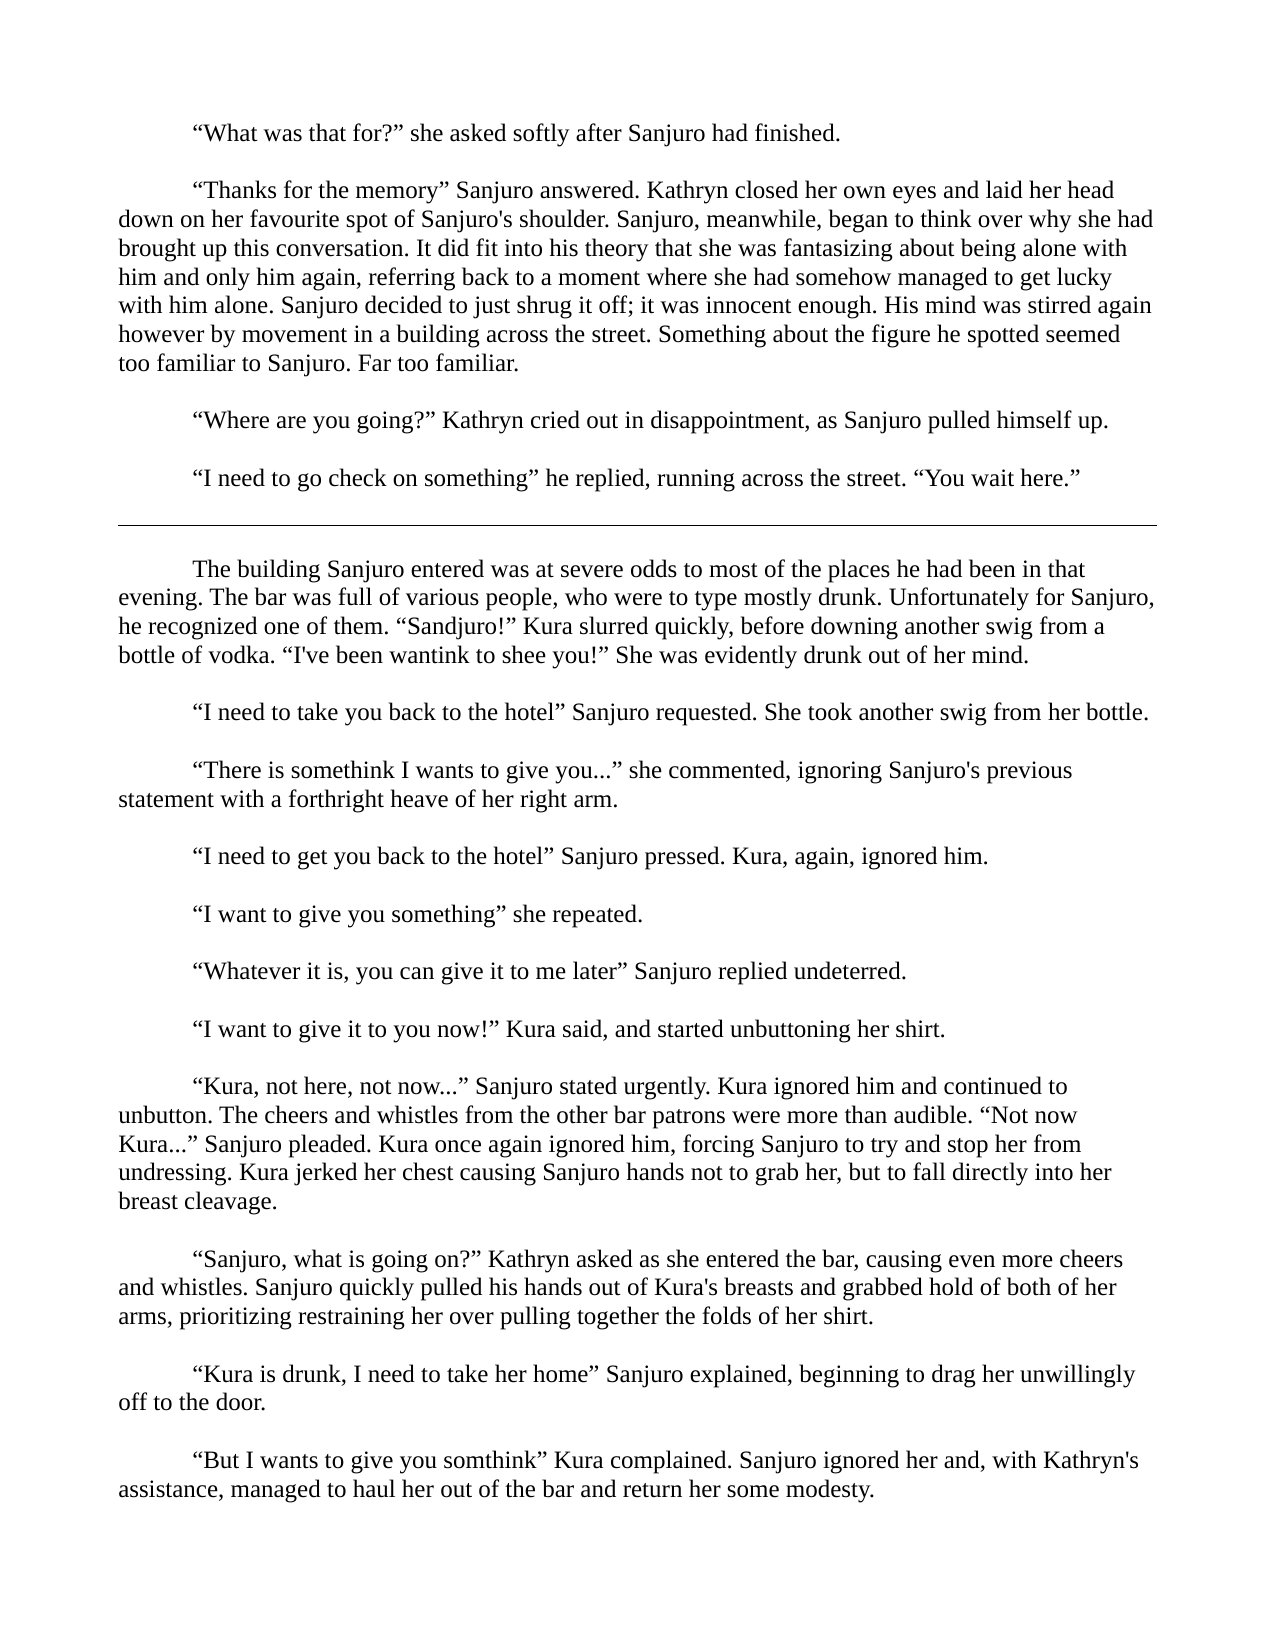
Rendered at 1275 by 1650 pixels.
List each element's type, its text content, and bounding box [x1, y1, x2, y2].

text “There is somethink I wants to give you...” she commented, ignoring Sanjuro's previous statement with a forthright heave of her right arm. [118, 755, 1157, 812]
text “I need to go check on something” he replied, running across the street. “You wait here.” [118, 463, 1157, 492]
text “What was that for?” she asked softly after Sanjuro had finished. [118, 118, 1157, 147]
text “Sanjuro, what is going on?” Kathryn asked as she entered the bar, causing even more cheers and whistles. Sanjuro quickly pulled his hands out of Kura's breasts and grabbed hold of both of her arms, prioritizing restraining her over pulling together the folds of her shirt. [118, 1244, 1157, 1330]
text “I want to give you something” she repeated. [118, 899, 1157, 927]
text “Kura, not here, not now...” Sanjuro stated urgently. Kura ignored him and continued to unbutton. The cheers and whistles from the other bar patrons were more than audible. “Not now Kura...” Sanjuro pleaded. Kura once again ignored him, forcing Sanjuro to try and stop her from undressing. Kura jerked her chest causing Sanjuro hands not to grab her, but to fall directly into her breast cleavage. [118, 1071, 1157, 1215]
text “I need to take you back to the hotel” Sanjuro requested. She took another swig from her bottle. [118, 697, 1157, 726]
text “Where are you going?” Kathryn cried out in disappointment, as Sanjuro pulled himself up. [118, 406, 1157, 434]
text “Whatever it is, you can give it to me later” Sanjuro replied undeterred. [118, 956, 1157, 985]
text The building Sanjuro entered was at severe odds to most of the places he had been in that evening. The bar was full of various people, who were to type mostly drunk. Unfortunately for Sanjuro, he recognized one of them. “Sandjuro!” Kura slurred quickly, before downing another swig from a bottle of vodka. “I've been wantink to shee you!” She was evidently drunk out of her mind. [118, 554, 1157, 669]
text “Thanks for the memory” Sanjuro answered. Kathryn closed her own eyes and laid her head down on her favourite spot of Sanjuro's shoulder. Sanjuro, meanwhile, began to think over why she had brought up this conversation. It did fit into his theory that she was fantasizing about being alone with him and only him again, referring back to a moment where she had somehow managed to get lucky with him alone. Sanjuro decided to just shrug it off; it was innocent enough. His mind was stirred again however by movement in a building across the street. Something about the figure he spotted seemed too familiar to Sanjuro. Far too familiar. [118, 176, 1157, 377]
text “I want to give it to you now!” Kura said, and started unbuttoning her shirt. [118, 1014, 1157, 1042]
text “I need to get you back to the hotel” Sanjuro pressed. Kura, again, ignored him. [118, 841, 1157, 870]
text “But I wants to give you somthink” Kura complained. Sanjuro ignored her and, with Kathryn's assistance, managed to haul her out of the bar and return her some modesty. [118, 1445, 1157, 1502]
text “Kura is drunk, I need to take her home” Sanjuro explained, beginning to drag her unwillingly off to the door. [118, 1359, 1157, 1416]
